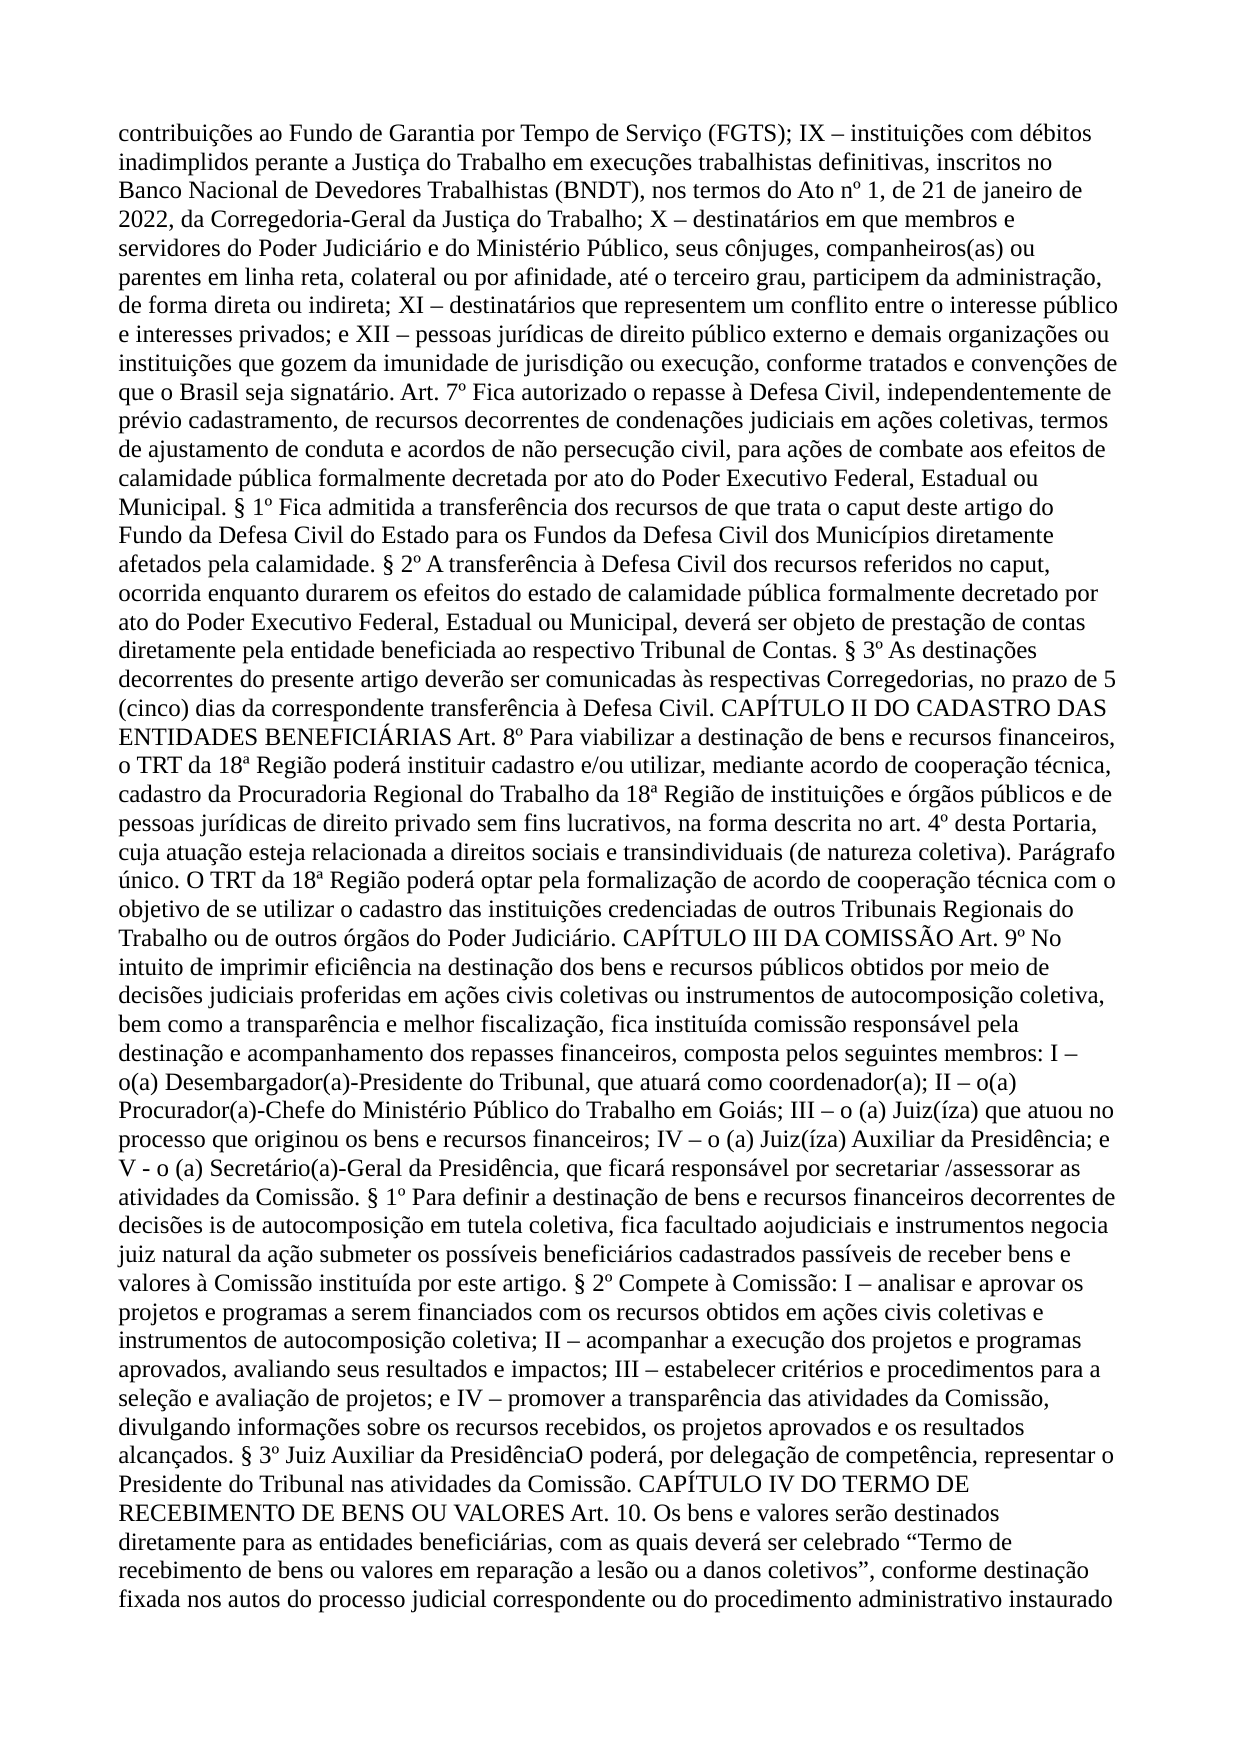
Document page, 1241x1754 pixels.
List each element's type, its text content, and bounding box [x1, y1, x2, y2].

text contribuições ao Fundo de Garantia por Tempo de Serviço (FGTS); IX – instituições com débitos inadimplidos perante a Justiça do Trabalho em execuções trabalhistas definitivas, inscritos no Banco Nacional de Devedores Trabalhistas (BNDT), nos termos do Ato nº 1, de 21 de janeiro de 2022, da Corregedoria-Geral da Justiça do Trabalho; X – destinatários em que membros e servidores do Poder Judiciário e do Ministério Público, seus cônjuges, companheiros(as) ou parentes em linha reta, colateral ou por afinidade, até o terceiro grau, participem da administração, de forma direta ou indireta; XI – destinatários que representem um conflito entre o interesse público e interesses privados; e XII – pessoas jurídicas de direito público externo e demais organizações ou instituições que gozem da imunidade de jurisdição ou execução, conforme tratados e convenções de que o Brasil seja signatário. Art. 7º Fica autorizado o repasse à Defesa Civil, independentemente de prévio cadastramento, de recursos decorrentes de condenações judiciais em ações coletivas, termos de ajustamento de conduta e acordos de não persecução civil, para ações de combate aos efeitos de calamidade pública formalmente decretada por ato do Poder Executivo Federal, Estadual ou Municipal. § 1º Fica admitida a transferência dos recursos de que trata o caput deste artigo do Fundo da Defesa Civil do Estado para os Fundos da Defesa Civil dos Municípios diretamente afetados pela calamidade. § 2º A transferência à Defesa Civil dos recursos referidos no caput, ocorrida enquanto durarem os efeitos do estado de calamidade pública formalmente decretado por ato do Poder Executivo Federal, Estadual ou Municipal, deverá ser objeto de prestação de contas diretamente pela entidade beneficiada ao respectivo Tribunal de Contas. § 3º As destinações decorrentes do presente artigo deverão ser comunicadas às respectivas Corregedorias, no prazo de 5 (cinco) dias da correspondente transferência à Defesa Civil. CAPÍTULO II DO CADASTRO DAS ENTIDADES BENEFICIÁRIAS Art. 8º Para viabilizar a destinação de bens e recursos financeiros, o TRT da 18ª Região poderá instituir cadastro e/ou utilizar, mediante acordo de cooperação técnica, cadastro da Procuradoria Regional do Trabalho da 18ª Região de instituições e órgãos públicos e de pessoas jurídicas de direito privado sem fins lucrativos, na forma descrita no art. 4º desta Portaria, cuja atuação esteja relacionada a direitos sociais e transindividuais (de natureza coletiva). Parágrafo único. O TRT da 18ª Região poderá optar pela formalização de acordo de cooperação técnica com o objetivo de se utilizar o cadastro das instituições credenciadas de outros Tribunais Regionais do Trabalho ou de outros órgãos do Poder Judiciário. CAPÍTULO III DA COMISSÃO Art. 9º No intuito de imprimir eficiência na destinação dos bens e recursos públicos obtidos por meio de decisões judiciais proferidas em ações civis coletivas ou instrumentos de autocomposição coletiva, bem como a transparência e melhor fiscalização, fica instituída comissão responsável pela destinação e acompanhamento dos repasses financeiros, composta pelos seguintes membros: I – o(a) Desembargador(a)-Presidente do Tribunal, que atuará como coordenador(a); II – o(a) Procurador(a)-Chefe do Ministério Público do Trabalho em Goiás; III – o (a) Juiz(íza) que atuou no processo que originou os bens e recursos financeiros; IV – o (a) Juiz(íza) Auxiliar da Presidência; e V - o (a) Secretário(a)-Geral da Presidência, que ficará responsável por secretariar /assessorar as atividades da Comissão. § 1º Para definir a destinação de bens e recursos financeiros decorrentes de decisões is de autocomposição em tutela coletiva, fica facultado aojudiciais e instrumentos negocia juiz natural da ação submeter os possíveis beneficiários cadastrados passíveis de receber bens e valores à Comissão instituída por este artigo. § 2º Compete à Comissão: I – analisar e aprovar os projetos e programas a serem financiados com os recursos obtidos em ações civis coletivas e instrumentos de autocomposição coletiva; II – acompanhar a execução dos projetos e programas aprovados, avaliando seus resultados e impactos; III – estabelecer critérios e procedimentos para a seleção e avaliação de projetos; e IV – promover a transparência das atividades da Comissão, divulgando informações sobre os recursos recebidos, os projetos aprovados e os resultados alcançados. § 3º Juiz Auxiliar da PresidênciaO poderá, por delegação de competência, representar o Presidente do Tribunal nas atividades da Comissão. CAPÍTULO IV DO TERMO DE RECEBIMENTO DE BENS OU VALORES Art. 10. Os bens e valores serão destinados diretamente para as entidades beneficiárias, com as quais deverá ser celebrado “Termo de recebimento de bens ou valores em reparação a lesão ou a danos coletivos”, conforme destinação fixada nos autos do processo judicial correspondente ou do procedimento administrativo instaurado [118, 118, 1122, 1613]
